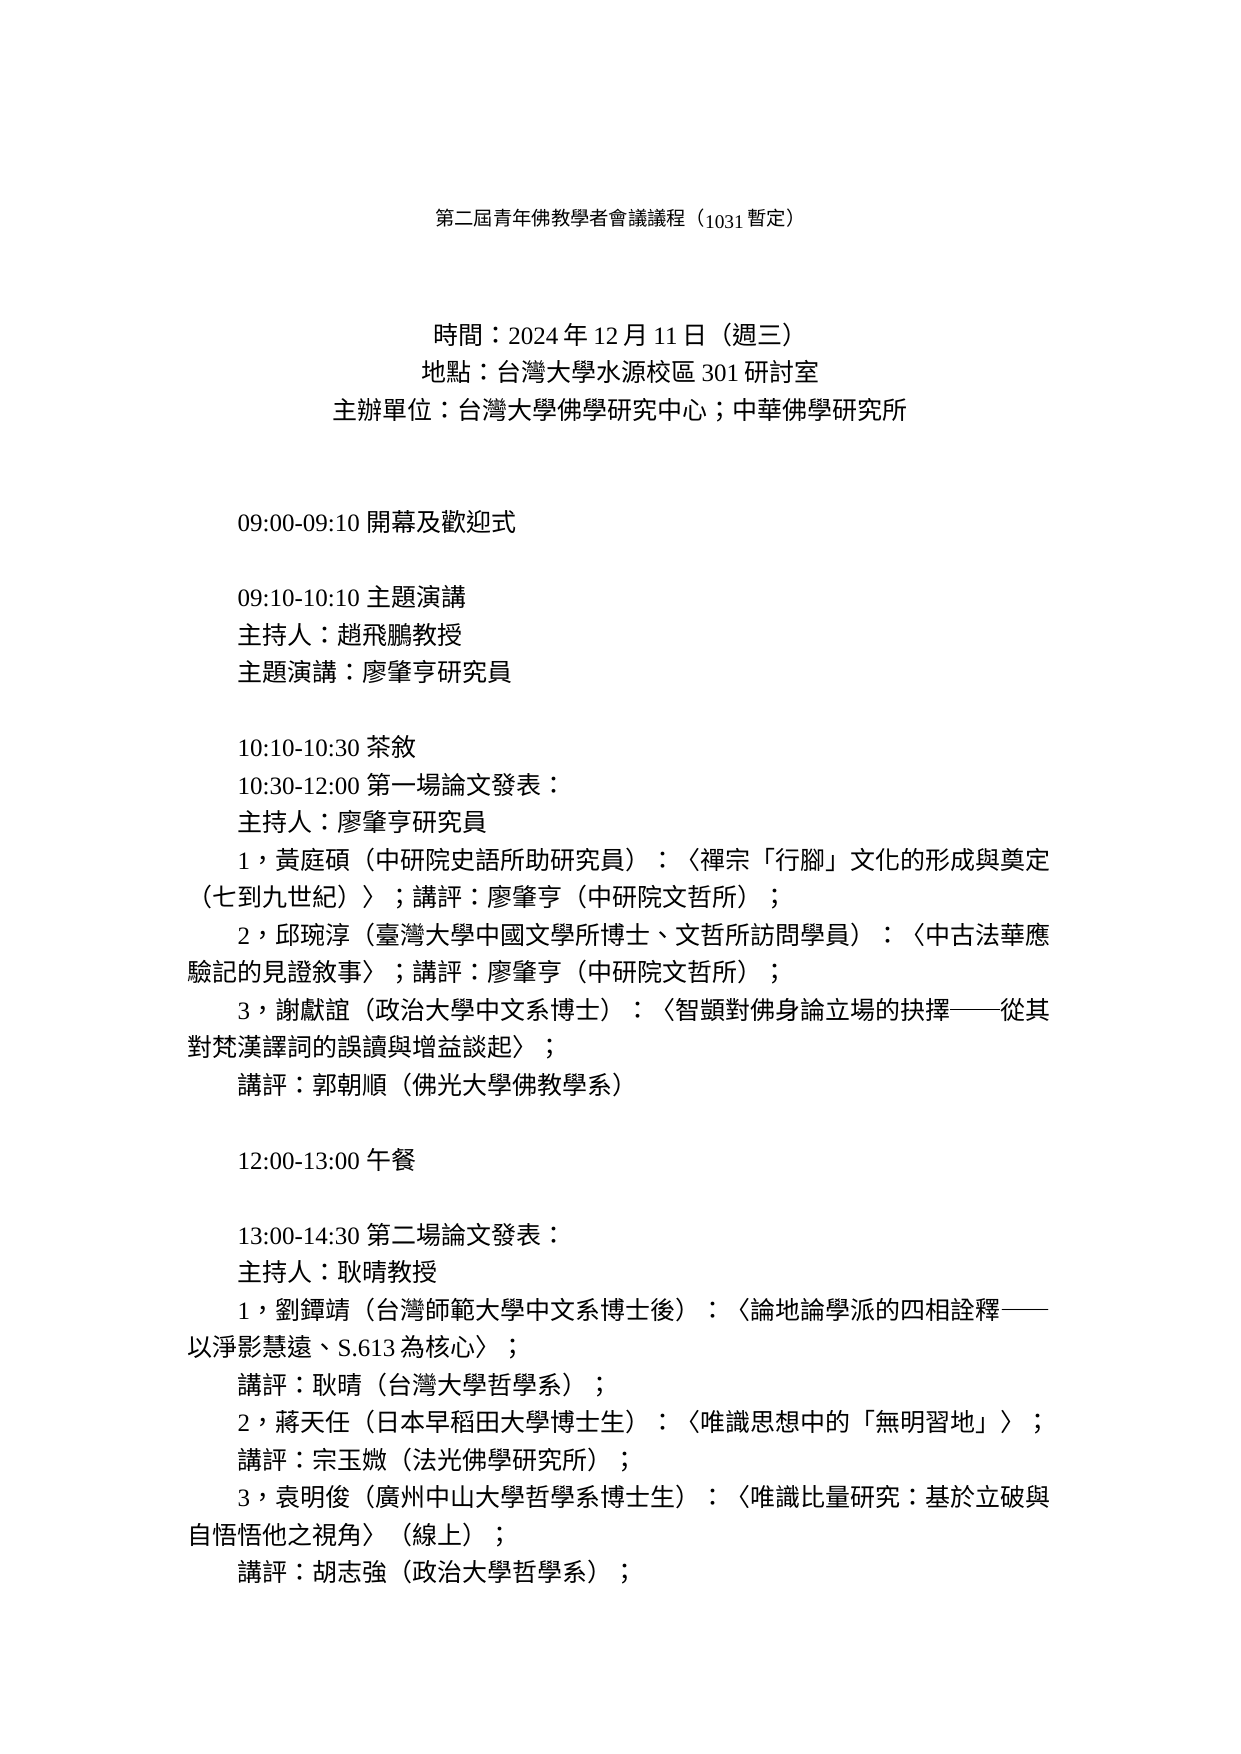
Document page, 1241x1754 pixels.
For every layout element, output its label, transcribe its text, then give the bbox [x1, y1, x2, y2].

text 講評：郭朝順（佛光大學佛教學系） [187, 1064, 1053, 1102]
text 3，謝獻誼（政治大學中文系博士）：〈智顗對佛身論立場的抉擇──從其對梵漢譯詞的誤讀與增益談起〉； [187, 989, 1053, 1064]
title 第二屆青年佛教學者會議議程（1031暫定） [187, 189, 1053, 264]
text 1，劉鐔靖（台灣師範大學中文系博士後）：〈論地論學派的四相詮釋——以淨影慧遠、S.613為核心〉； [187, 1289, 1053, 1364]
text 10:10-10:30 茶敘 [187, 727, 1053, 764]
text 講評：耿晴（台灣大學哲學系）； [187, 1364, 1053, 1402]
text 10:30-12:00 第一場論文發表： [187, 764, 1053, 802]
text 2，蔣天任（日本早稻田大學博士生）：〈唯識思想中的「無明習地」〉； [187, 1402, 1053, 1439]
text 09:10-10:10 主題演講 [187, 577, 1053, 614]
text 主持人：耿晴教授 [187, 1252, 1053, 1289]
text 13:00-14:30 第二場論文發表： [187, 1214, 1053, 1252]
text 講評：胡志強（政治大學哲學系）； [187, 1552, 1053, 1589]
text 主辦單位：台灣大學佛學研究中心；中華佛學研究所 [187, 389, 1053, 427]
text 1，黃庭碩（中研院史語所助研究員）：〈禪宗「行腳」文化的形成與奠定（七到九世紀）〉；講評：廖肇亨（中研院文哲所）； [187, 839, 1053, 914]
text 3，袁明俊（廣州中山大學哲學系博士生）：〈唯識比量研究：基於立破與自悟悟他之視角〉（線上）； [187, 1477, 1053, 1552]
text 2，邱琬淳（臺灣大學中國文學所博士、文哲所訪問學員）：〈中古法華應驗記的見證敘事〉；講評：廖肇亨（中研院文哲所）； [187, 914, 1053, 989]
text 主題演講：廖肇亨研究員 [187, 652, 1053, 689]
text 講評：宗玉媺（法光佛學研究所）； [187, 1439, 1053, 1477]
text 地點：台灣大學水源校區301研討室 [187, 352, 1053, 389]
text 09:00-09:10 開幕及歡迎式 [187, 502, 1053, 539]
text 時間：2024年12月11日（週三） [187, 314, 1053, 352]
text 主持人：廖肇亨研究員 [187, 802, 1053, 839]
text 主持人：趙飛鵬教授 [187, 614, 1053, 652]
text 12:00-13:00 午餐 [187, 1139, 1053, 1177]
